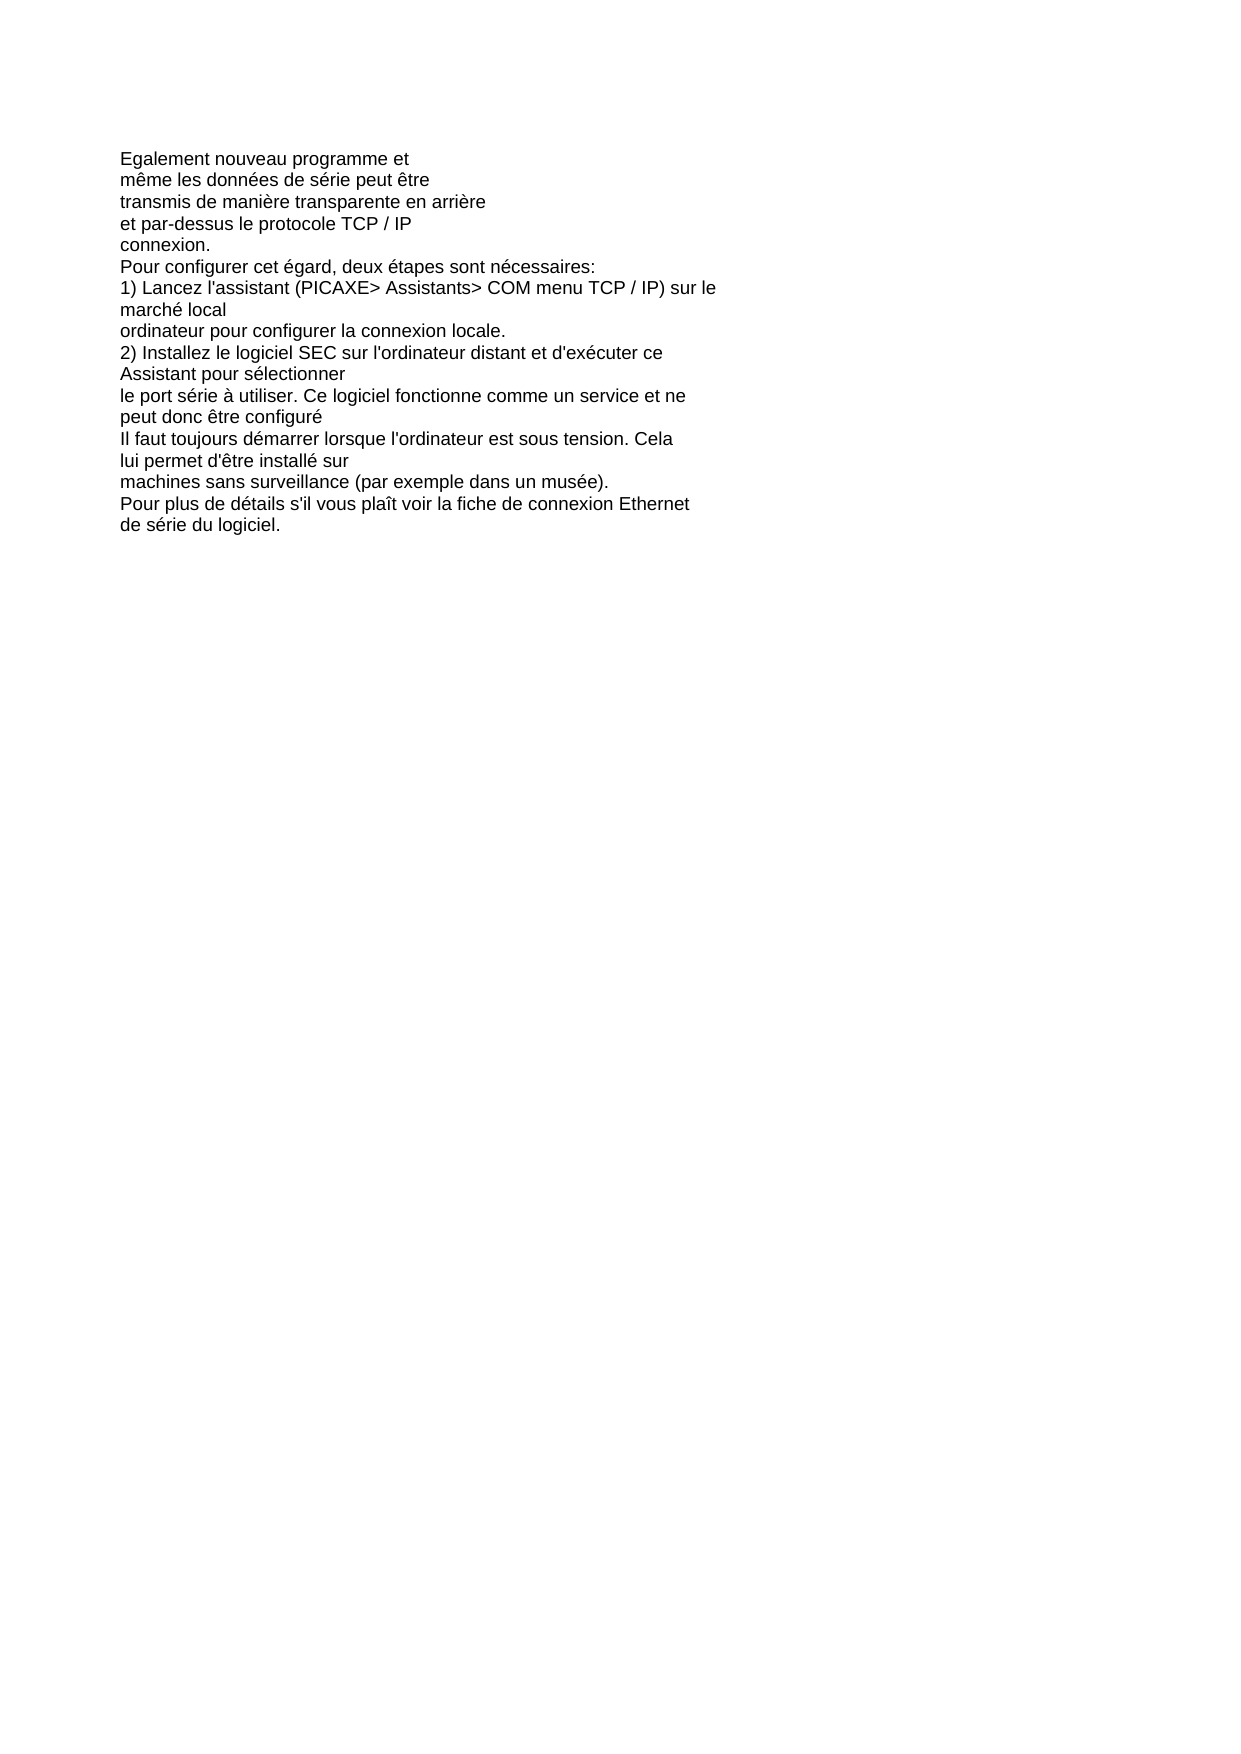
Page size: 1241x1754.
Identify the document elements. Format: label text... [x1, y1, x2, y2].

text et par-dessus le protocole TCP / IP [120, 212, 1120, 234]
text marché local [120, 298, 1120, 320]
text Pour plus de détails s'il vous plaît voir la fiche de connexion Ethernet [120, 493, 1120, 514]
text Il faut toujours démarrer lorsque l'ordinateur est sous tension. Cela [120, 428, 1120, 449]
text le port série à utiliser. Ce logiciel fonctionne comme un service et ne [120, 385, 1120, 406]
text Egalement nouveau programme et [120, 148, 1120, 169]
text de série du logiciel. [120, 514, 1120, 536]
text 1) Lancez l'assistant (PICAXE> Assistants> COM menu TCP / IP) sur le [120, 277, 1120, 298]
text connexion. [120, 234, 1120, 255]
text 2) Installez le logiciel SEC sur l'ordinateur distant et d'exécuter ce [120, 342, 1120, 363]
text même les données de série peut être [120, 169, 1120, 191]
text Pour configurer cet égard, deux étapes sont nécessaires: [120, 255, 1120, 277]
text machines sans surveillance (par exemple dans un musée). [120, 471, 1120, 493]
text transmis de manière transparente en arrière [120, 191, 1120, 212]
text lui permet d'être installé sur [120, 449, 1120, 471]
text peut donc être configuré [120, 406, 1120, 428]
text Assistant pour sélectionner [120, 363, 1120, 385]
text ordinateur pour configurer la connexion locale. [120, 320, 1120, 342]
